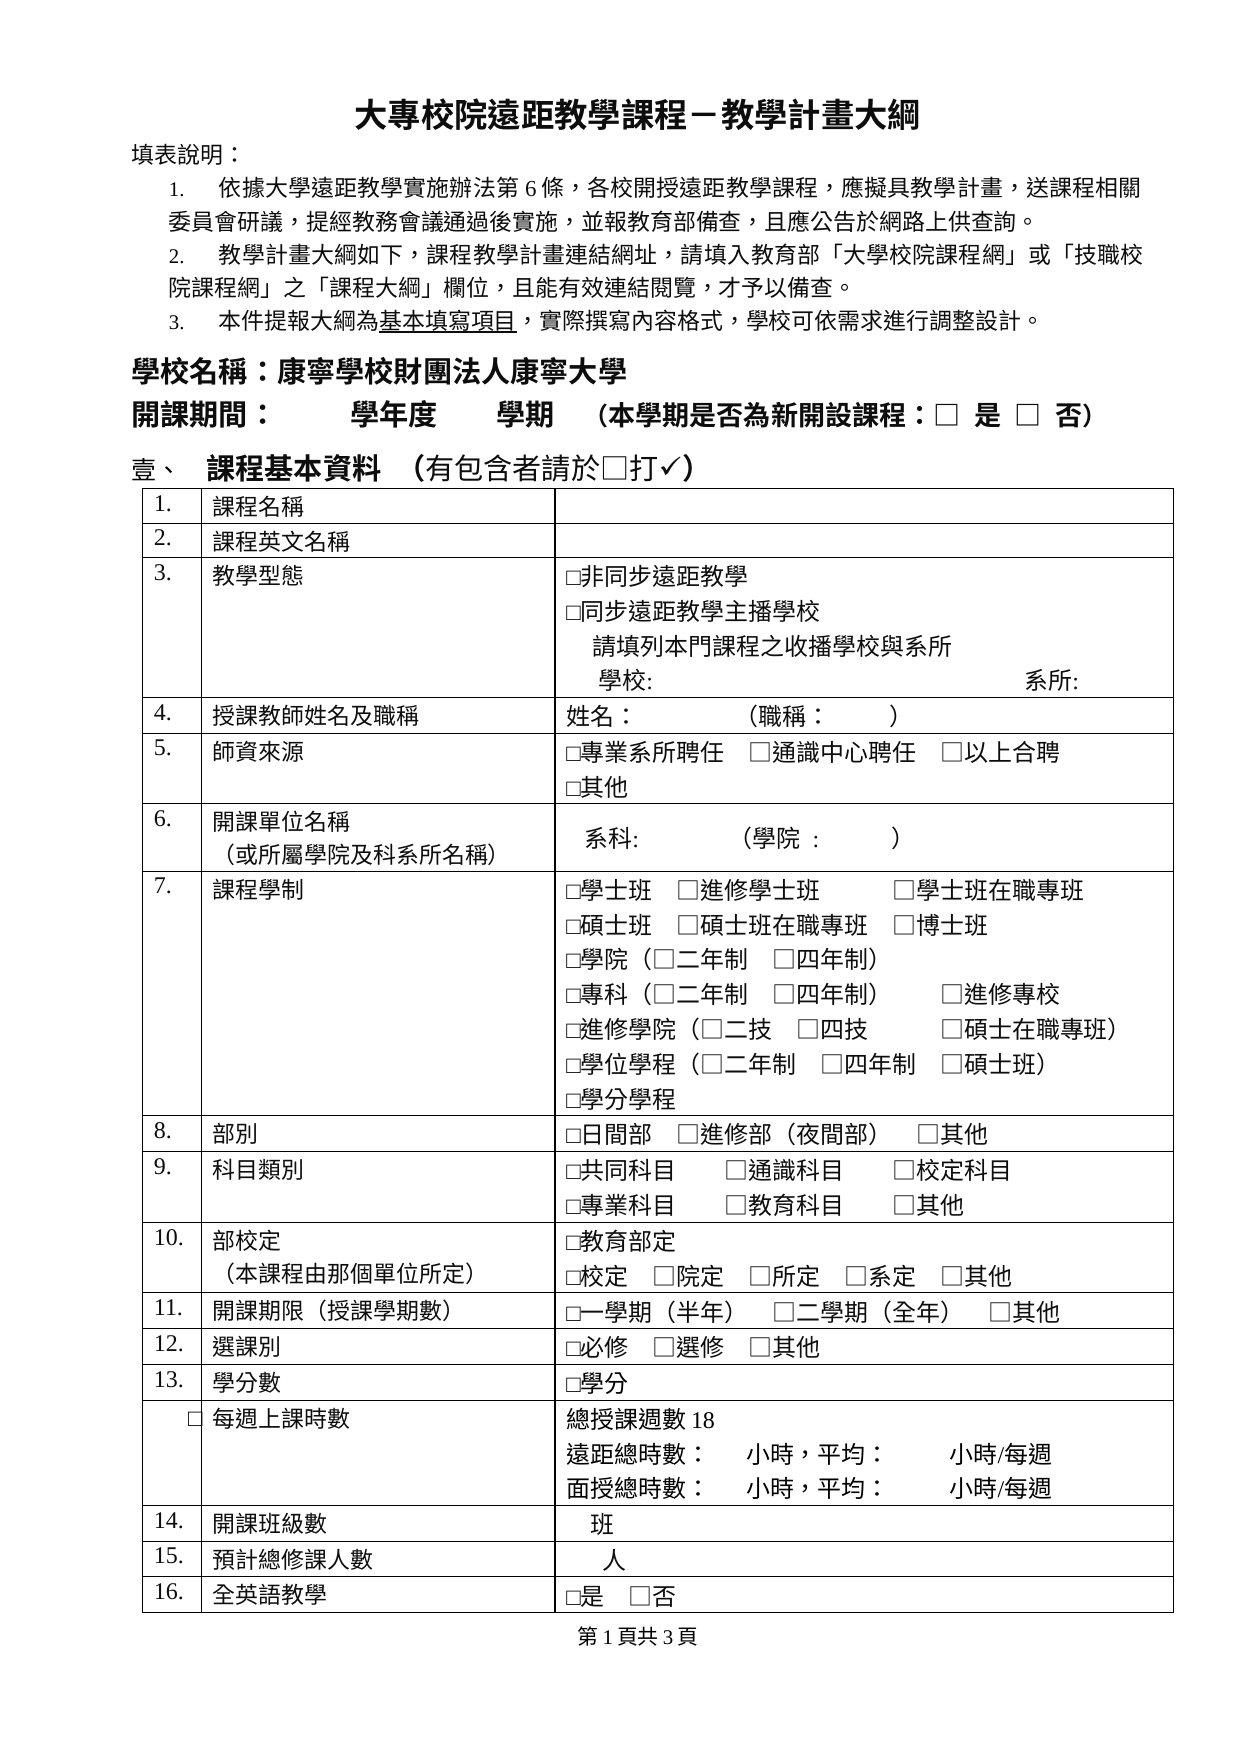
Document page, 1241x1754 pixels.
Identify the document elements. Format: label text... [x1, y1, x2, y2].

table_cell [143, 734, 201, 803]
table_cell 總授課週數18 遠距總時數： 小時，平均： 小時/每週 面授總時數： 小時，平均： 小時/每週 [556, 1401, 1173, 1505]
table_cell □必修 □選修 □其他 [556, 1329, 1173, 1364]
table_cell [143, 698, 201, 732]
table_cell [143, 1577, 201, 1612]
table_cell □共同科目 □通識科目 □校定科目 □專業科目 □教育科目 □其他 [556, 1152, 1173, 1222]
table_cell 人 [556, 1542, 1173, 1576]
table_cell [143, 1329, 201, 1364]
list 教學計畫大綱如下，課程教學計畫連結網址，請填入教育部「大學校院課程網」或「技職校院課程網」之「課程大綱」欄位，且能有效連結閱覽，才予以備查。 [169, 237, 1144, 303]
table_cell [143, 558, 201, 697]
table_cell 部別 [202, 1116, 554, 1151]
table_header 課程名稱 [202, 489, 554, 522]
table_cell □專業系所聘任 □通識中心聘任 □以上合聘 □其他 [556, 734, 1173, 803]
table_cell 授課教師姓名及職稱 [202, 698, 554, 732]
table_cell 系科: （學院 : ） [556, 804, 1173, 871]
table_cell □日間部 □進修部（夜間部） □其他 [556, 1116, 1173, 1151]
table_header [556, 489, 1173, 522]
table_cell [143, 1223, 201, 1292]
table_cell [143, 1152, 201, 1222]
table_cell □學分 [556, 1365, 1173, 1400]
table_cell [143, 1542, 201, 1576]
list 依據大學遠距教學實施辦法第6條，各校開授遠距教學課程，應擬具教學計畫，送課程相關委員會研議，提經教務會議通過後實施，並報教育部備查，且應公告於網路上供查詢。 [169, 170, 1144, 237]
table_cell [189, 1413, 201, 1425]
table_cell 科目類別 [202, 1152, 554, 1222]
list 課程基本資料 （有包含者請於□打） [131, 446, 1144, 488]
table_cell 姓名： （職稱： ） [556, 698, 1173, 732]
table_cell 每週上課時數 [202, 1401, 554, 1505]
table_cell □非同步遠距教學 □同步遠距教學主播學校 請填列本門課程之收播學校與系所 學校: 系所: [556, 558, 1173, 697]
table_cell [143, 524, 201, 557]
table_cell 開課班級數 [202, 1506, 554, 1541]
table_cell □一學期（半年） □二學期（全年） □其他 [556, 1293, 1173, 1328]
table_cell [143, 1506, 201, 1541]
table_cell □教育部定 □校定 □院定 □所定 □系定 □其他 [556, 1223, 1173, 1292]
text 填表說明： [131, 137, 1144, 170]
table_cell 開課單位名稱 （或所屬學院及科系所名稱） [202, 804, 554, 871]
table_cell 課程學制 [202, 872, 554, 1115]
table_cell 選課別 [202, 1329, 554, 1364]
table_cell 全英語教學 [202, 1577, 554, 1612]
table_cell [143, 1401, 201, 1505]
table_cell 學分數 [202, 1365, 554, 1400]
text 大專校院遠距教學課程－教學計畫大綱 [131, 89, 1144, 137]
table_cell [143, 1365, 201, 1400]
table_cell 部校定 （本課程由那個單位所定） [202, 1223, 554, 1292]
table_cell [556, 524, 1173, 557]
table_cell 師資來源 [202, 734, 554, 803]
table_cell [143, 872, 201, 1115]
table_cell 預計總修課人數 [202, 1542, 554, 1576]
table_cell [143, 804, 201, 871]
table_header [143, 489, 201, 522]
table_cell 班 [556, 1506, 1173, 1541]
table_cell 課程英文名稱 [202, 524, 554, 557]
text 學校名稱：康寧學校財團法人康寧大學 [131, 349, 1144, 391]
list 本件提報大綱為基本填寫項目，實際撰寫內容格式，學校可依需求進行調整設計。 [169, 303, 1144, 336]
table_cell □是 □否 [556, 1577, 1173, 1612]
table_cell [143, 1116, 201, 1151]
text 開課期間： 學年度 學期 （本學期是否為新開設課程：□ 是 □ 否） [131, 391, 1144, 433]
table_cell □學士班 □進修學士班 □學士班在職專班 □碩士班 □碩士班在職專班 □博士班 □學院（□二年制 □四年制） □專科（□二年制 □四年制） □進修專校 □進修學院（□二技 □四技 □碩士在職專班） □學位學程（□二年制 □四年制 □碩士班） □學分學程 [556, 872, 1173, 1115]
table_cell 教學型態 [202, 558, 554, 697]
table_cell 開課期限（授課學期數） [202, 1293, 554, 1328]
table_cell [143, 1293, 201, 1328]
